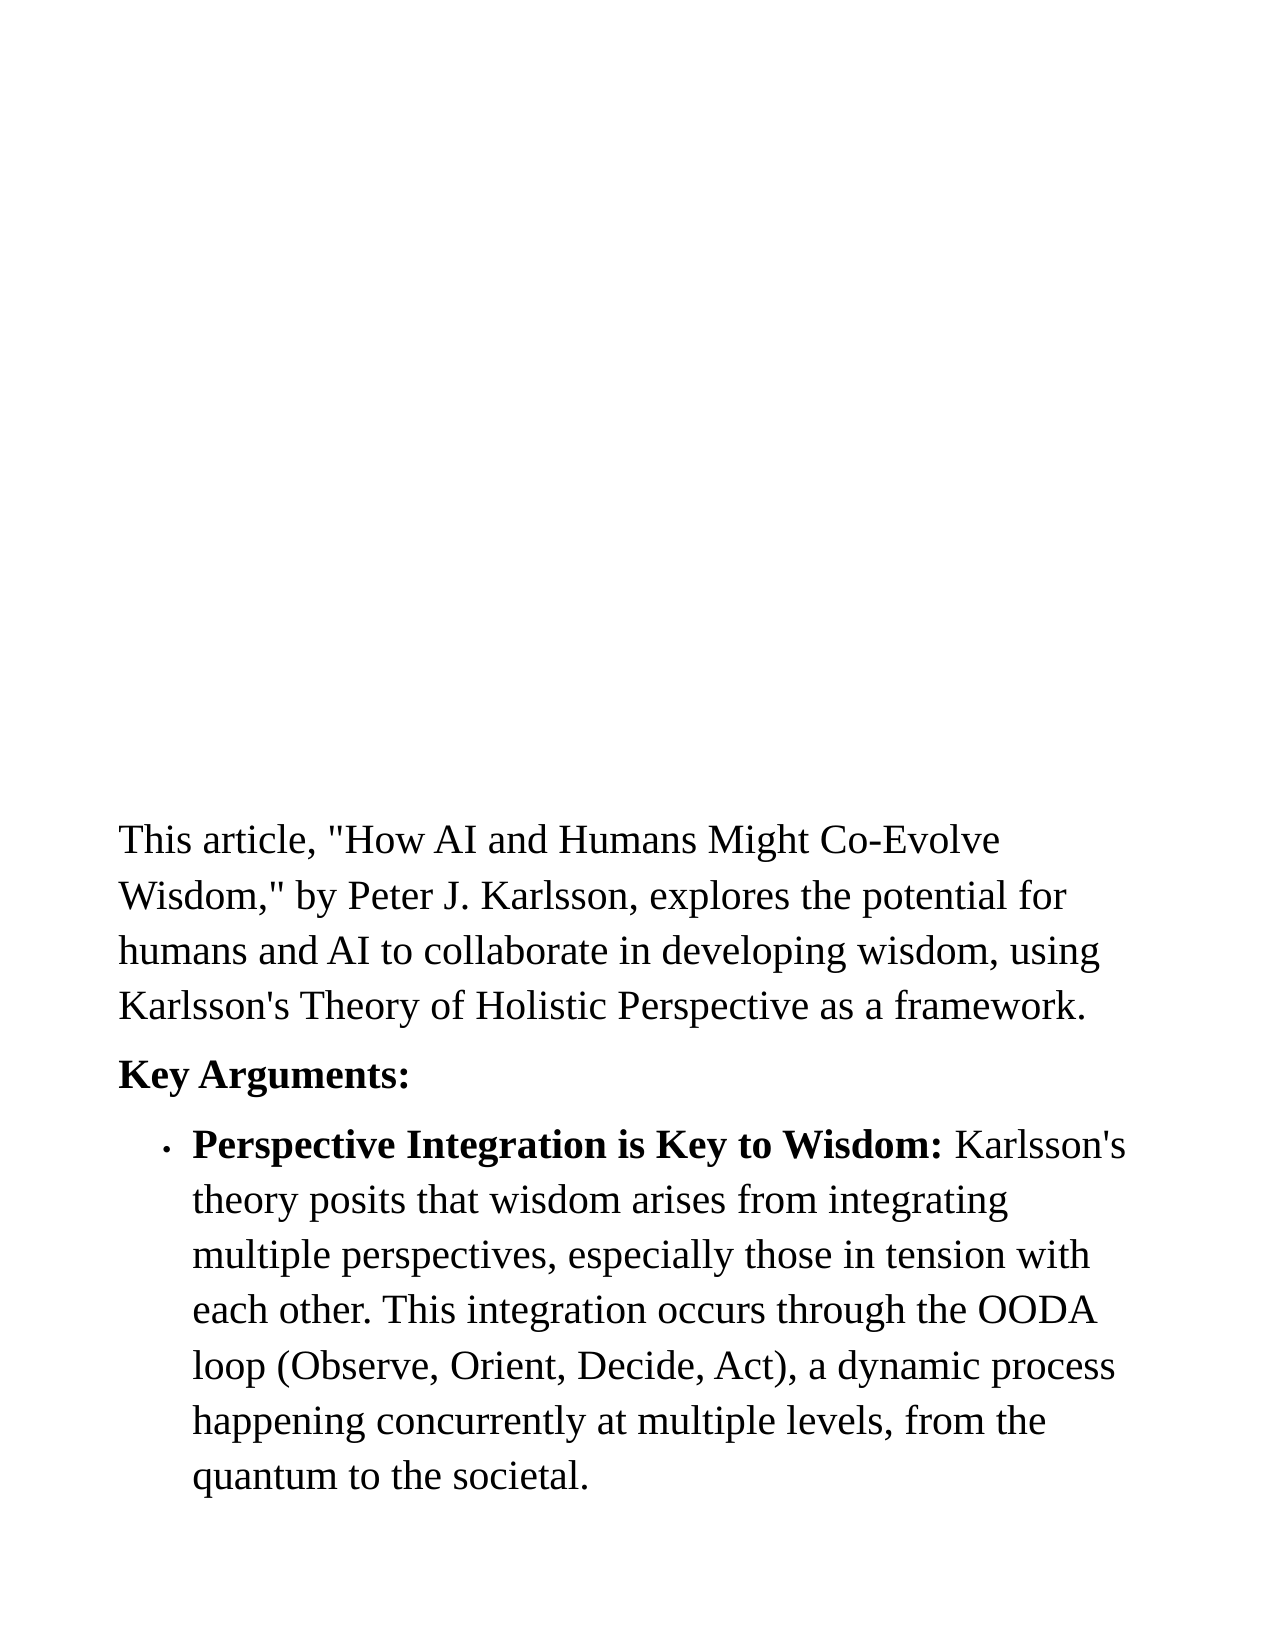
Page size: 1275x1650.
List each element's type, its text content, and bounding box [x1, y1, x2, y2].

text Key Arguments: [118, 1050, 1157, 1098]
list Perspective Integration is Key to Wisdom: Karlsson's theory posits that wisdom arises from integrating multiple perspectives, especially those in tension with each other. This integration occurs through the OODA loop (Observe, Orient, Decide, Act), a dynamic process happening concurrently at multiple levels, from the quantum to the societal. [162, 1120, 1157, 1498]
text This article, "How AI and Humans Might Co-Evolve Wisdom," by Peter J. Karlsson, explores the potential for humans and AI to collaborate in developing wisdom, using Karlsson's Theory of Holistic Perspective as a framework. [118, 815, 1157, 1028]
